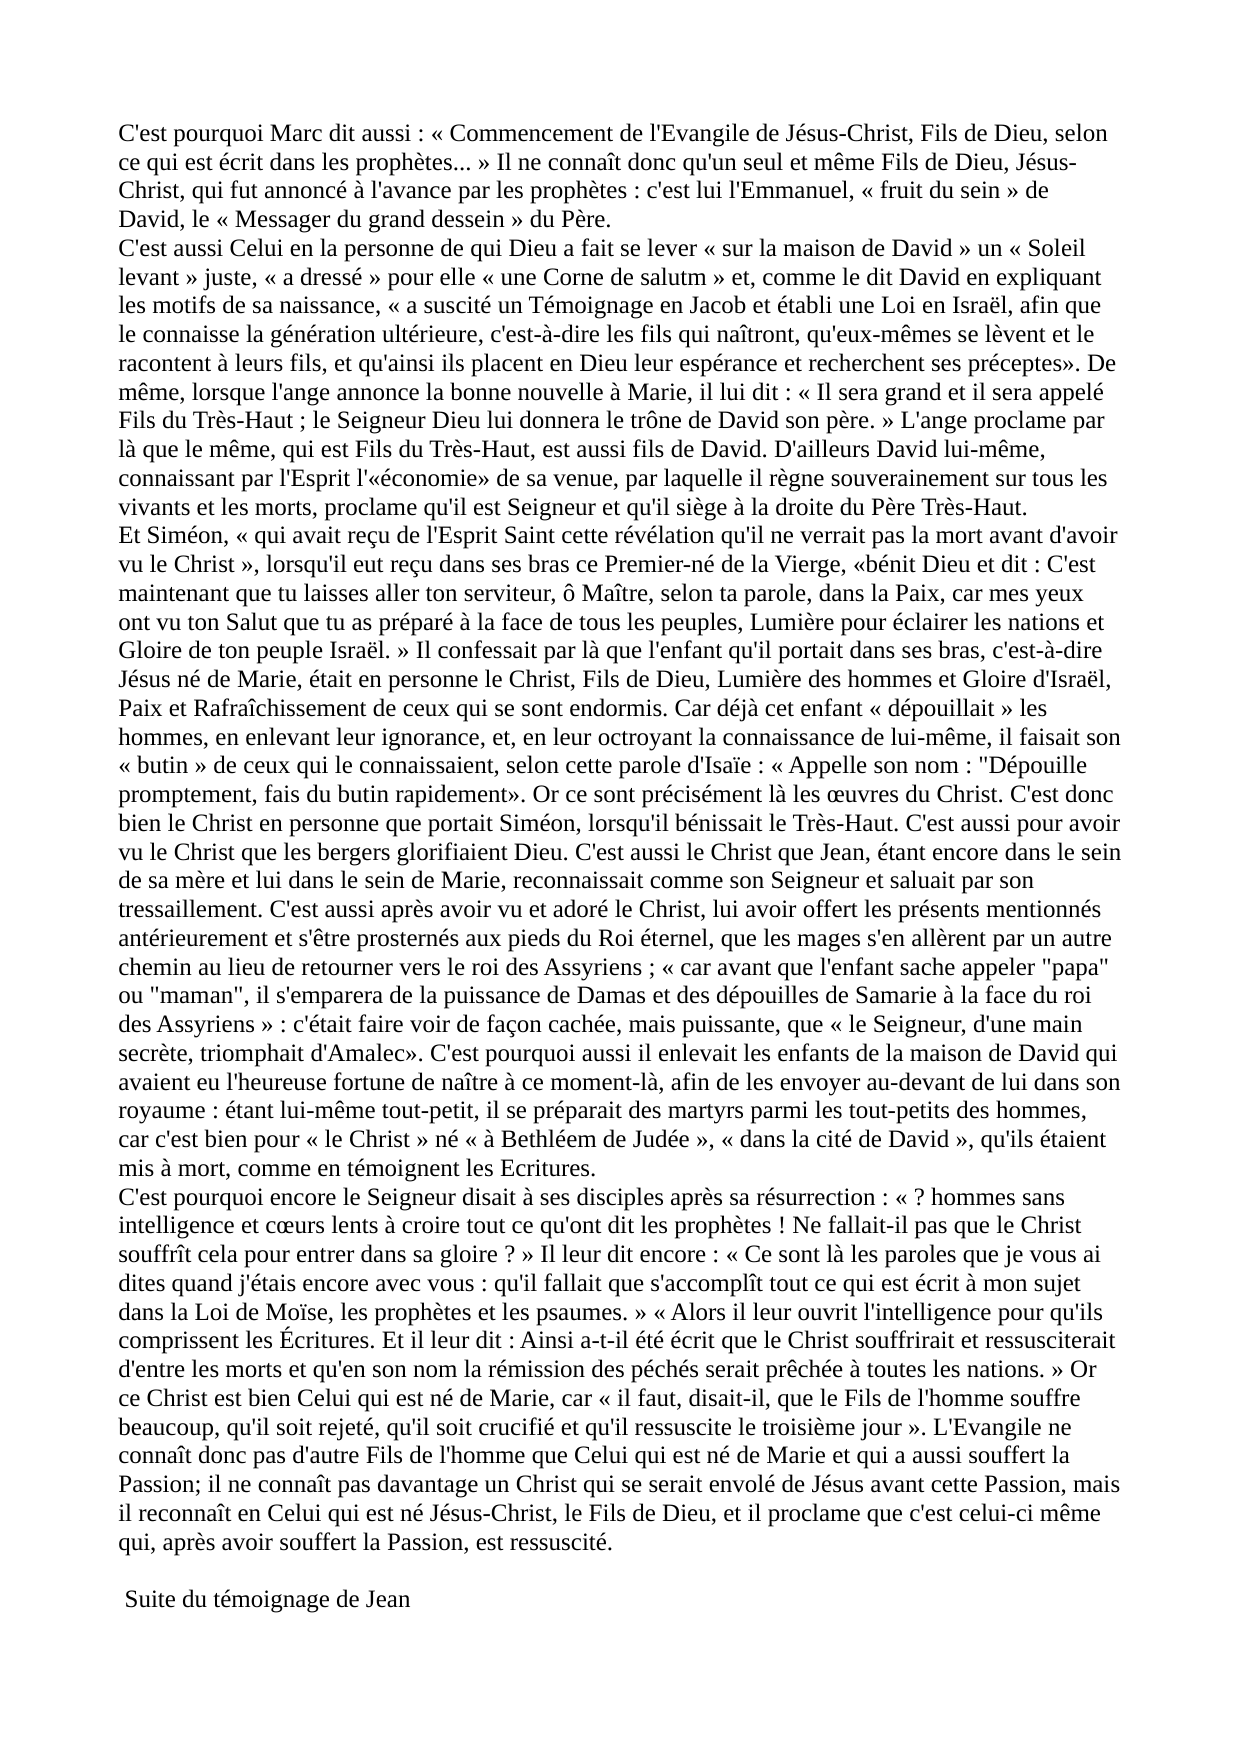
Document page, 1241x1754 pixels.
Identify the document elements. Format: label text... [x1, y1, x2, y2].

text C'est pourquoi encore le Seigneur disait à ses disciples après sa résurrection : « ? hommes sans intelligence et cœurs lents à croire tout ce qu'ont dit les prophètes ! Ne fallait-il pas que le Christ souffrît cela pour entrer dans sa gloire ? » Il leur dit encore : « Ce sont là les paroles que je vous ai dites quand j'étais encore avec vous : qu'il fallait que s'accomplît tout ce qui est écrit à mon sujet dans la Loi de Moïse, les prophètes et les psaumes. » « Alors il leur ouvrit l'intelligence pour qu'ils comprissent les Écritures. Et il leur dit : Ainsi a-t-il été écrit que le Christ souffrirait et ressusciterait d'entre les morts et qu'en son nom la rémission des péchés serait prêchée à toutes les nations. » Or ce Christ est bien Celui qui est né de Marie, car « il faut, disait-il, que le Fils de l'homme souffre beaucoup, qu'il soit rejeté, qu'il soit crucifié et qu'il ressuscite le troisième jour ». L'Evangile ne connaît donc pas d'autre Fils de l'homme que Celui qui est né de Marie et qui a aussi souffert la Passion; il ne connaît pas davantage un Christ qui se serait envolé de Jésus avant cette Passion, mais il reconnaît en Celui qui est né Jésus-Christ, le Fils de Dieu, et il proclame que c'est celui-ci même qui, après avoir souffert la Passion, est ressuscité. [118, 1182, 1122, 1556]
text Et Siméon, « qui avait reçu de l'Esprit Saint cette révélation qu'il ne verrait pas la mort avant d'avoir vu le Christ », lorsqu'il eut reçu dans ses bras ce Premier-né de la Vierge, «bénit Dieu et dit : C'est maintenant que tu laisses aller ton serviteur, ô Maître, selon ta parole, dans la Paix, car mes yeux ont vu ton Salut que tu as préparé à la face de tous les peuples, Lumière pour éclairer les nations et Gloire de ton peuple Israël. » Il confessait par là que l'enfant qu'il portait dans ses bras, c'est-à-dire Jésus né de Marie, était en personne le Christ, Fils de Dieu, Lumière des hommes et Gloire d'Israël, Paix et Rafraîchissement de ceux qui se sont endormis. Car déjà cet enfant « dépouillait » les hommes, en enlevant leur ignorance, et, en leur octroyant la connaissance de lui-même, il faisait son « butin » de ceux qui le connaissaient, selon cette parole d'Isaïe : « Appelle son nom : "Dépouille promptement, fais du butin rapidement». Or ce sont précisément là les œuvres du Christ. C'est donc bien le Christ en personne que portait Siméon, lorsqu'il bénissait le Très-Haut. C'est aussi pour avoir vu le Christ que les bergers glorifiaient Dieu. C'est aussi le Christ que Jean, étant encore dans le sein de sa mère et lui dans le sein de Marie, reconnaissait comme son Seigneur et saluait par son tressaillement. C'est aussi après avoir vu et adoré le Christ, lui avoir offert les présents mentionnés antérieurement et s'être prosternés aux pieds du Roi éternel, que les mages s'en allèrent par un autre chemin au lieu de retourner vers le roi des Assyriens ; « car avant que l'enfant sache appeler "papa" ou "maman", il s'emparera de la puissance de Damas et des dépouilles de Samarie à la face du roi des Assyriens » : c'était faire voir de façon cachée, mais puissante, que « le Seigneur, d'une main secrète, triomphait d'Amalec». C'est pourquoi aussi il enlevait les enfants de la maison de David qui avaient eu l'heureuse fortune de naître à ce moment-là, afin de les envoyer au-devant de lui dans son royaume : étant lui-même tout-petit, il se préparait des martyrs parmi les tout-petits des hommes, car c'est bien pour « le Christ » né « à Bethléem de Judée », « dans la cité de David », qu'ils étaient mis à mort, comme en témoignent les Ecritures. [118, 521, 1122, 1182]
text C'est aussi Celui en la personne de qui Dieu a fait se lever « sur la maison de David » un « Soleil levant » juste, « a dressé » pour elle « une Corne de salutm » et, comme le dit David en expliquant les motifs de sa naissance, « a suscité un Témoignage en Jacob et établi une Loi en Israël, afin que le connaisse la génération ultérieure, c'est-à-dire les fils qui naîtront, qu'eux-mêmes se lèvent et le racontent à leurs fils, et qu'ainsi ils placent en Dieu leur espérance et recherchent ses préceptes». De même, lorsque l'ange annonce la bonne nouvelle à Marie, il lui dit : « Il sera grand et il sera appelé Fils du Très-Haut ; le Seigneur Dieu lui donnera le trône de David son père. » L'ange proclame par là que le même, qui est Fils du Très-Haut, est aussi fils de David. D'ailleurs David lui-même, connaissant par l'Esprit l'«économie» de sa venue, par laquelle il règne souverainement sur tous les vivants et les morts, proclame qu'il est Seigneur et qu'il siège à la droite du Père Très-Haut. [118, 233, 1122, 521]
text Suite du témoignage de Jean [118, 1584, 1122, 1613]
text C'est pourquoi Marc dit aussi : « Commencement de l'Evangile de Jésus-Christ, Fils de Dieu, selon ce qui est écrit dans les prophètes... » Il ne connaît donc qu'un seul et même Fils de Dieu, Jésus-Christ, qui fut annoncé à l'avance par les prophètes : c'est lui l'Emmanuel, « fruit du sein » de David, le « Messager du grand dessein » du Père. [118, 118, 1122, 233]
